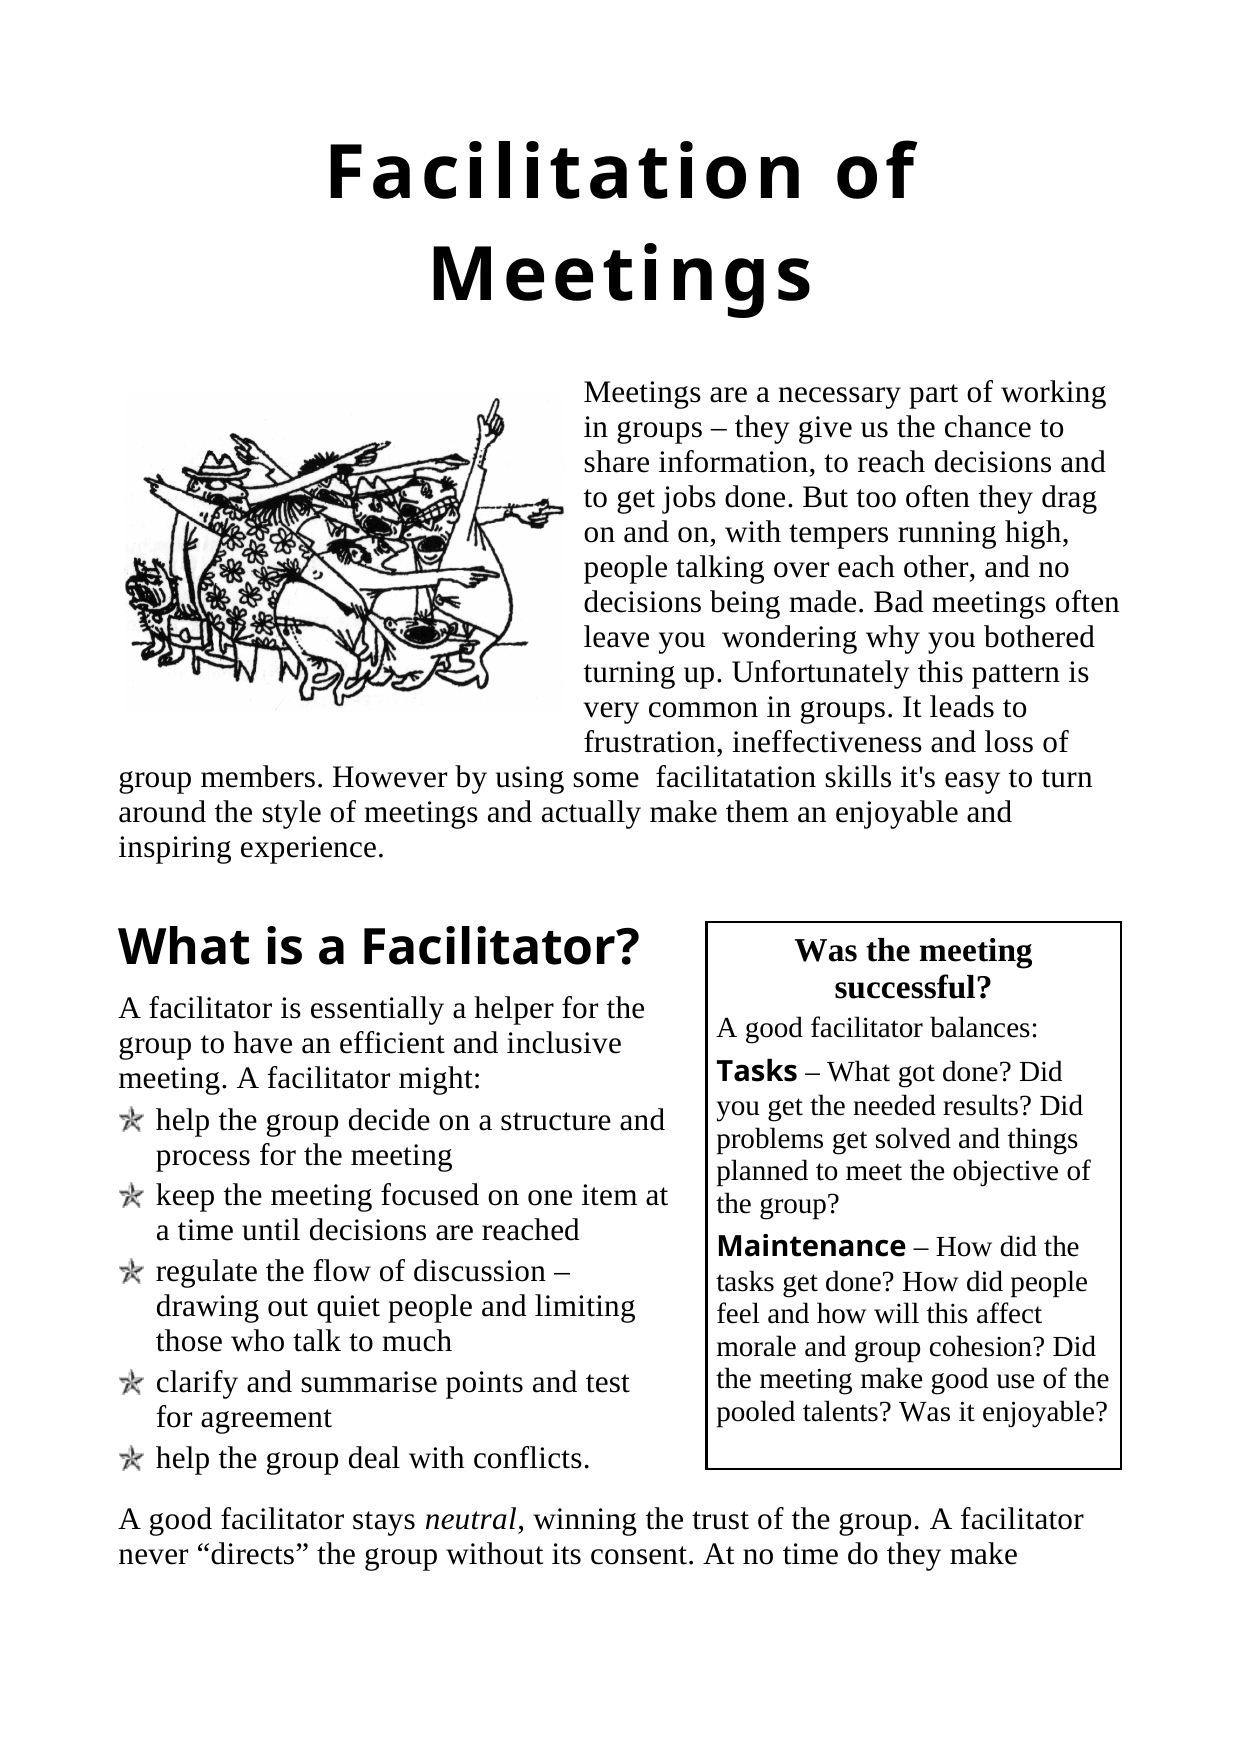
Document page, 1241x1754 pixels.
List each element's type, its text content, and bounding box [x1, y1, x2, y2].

text A good facilitator balances: [716, 1012, 1111, 1044]
text Maintenance – How did the tasks get done? How did people feel and how will this affect morale and group cohesion? Did the meeting make good use of the pooled talents? Was it enjoyable? [716, 1226, 1111, 1428]
text A good facilitator stays neutral, winning the trust of the group. A facilitator never “directs” the group without its consent. At no time do they make [118, 1501, 1122, 1571]
picture [119, 1369, 144, 1395]
subtitle What is a Facilitator? [708, 923, 1120, 1468]
picture [124, 393, 566, 712]
subtitle What is a Facilitator? [118, 911, 1122, 978]
subtitle Was the meeting successful? [716, 932, 1111, 1006]
list help the group decide on a structure and process for the meeting [118, 1102, 705, 1172]
picture [119, 1445, 144, 1471]
text Meetings are a necessary part of working in groups – they give us the chance to share information, to reach decisions and to get jobs done. But too often they drag on and on, with tempers running high, people talking over each other, and no decisions being made. Bad meetings often leave you wondering why you bothered turning up. Unfortunately this pattern is very common in groups. It leads to frustration, ineffectiveness and loss of group members. However by using some facilitatation skills it's easy to turn around the style of meetings and actually make them an enjoyable and inspiring experience. [118, 375, 1122, 865]
text Tasks – What got done? Did you get the needed results? Did problems get solved and things planned to meet the objective of the group? [716, 1050, 1111, 1220]
text Facilitation of Meetings [118, 118, 1122, 322]
list regulate the flow of discussion – drawing out quiet people and limiting those who talk to much [118, 1254, 705, 1359]
list keep the meeting focused on one item at a time until decisions are reached [118, 1178, 705, 1248]
picture [119, 1258, 144, 1284]
text A facilitator is essentially a helper for the group to have an efficient and inclusive meeting. A facilitator might: [118, 991, 705, 1096]
picture [119, 1106, 144, 1132]
picture [119, 1182, 144, 1208]
list clarify and summarise points and test for agreement [118, 1365, 705, 1435]
list help the group deal with conflicts. [118, 1441, 1122, 1476]
